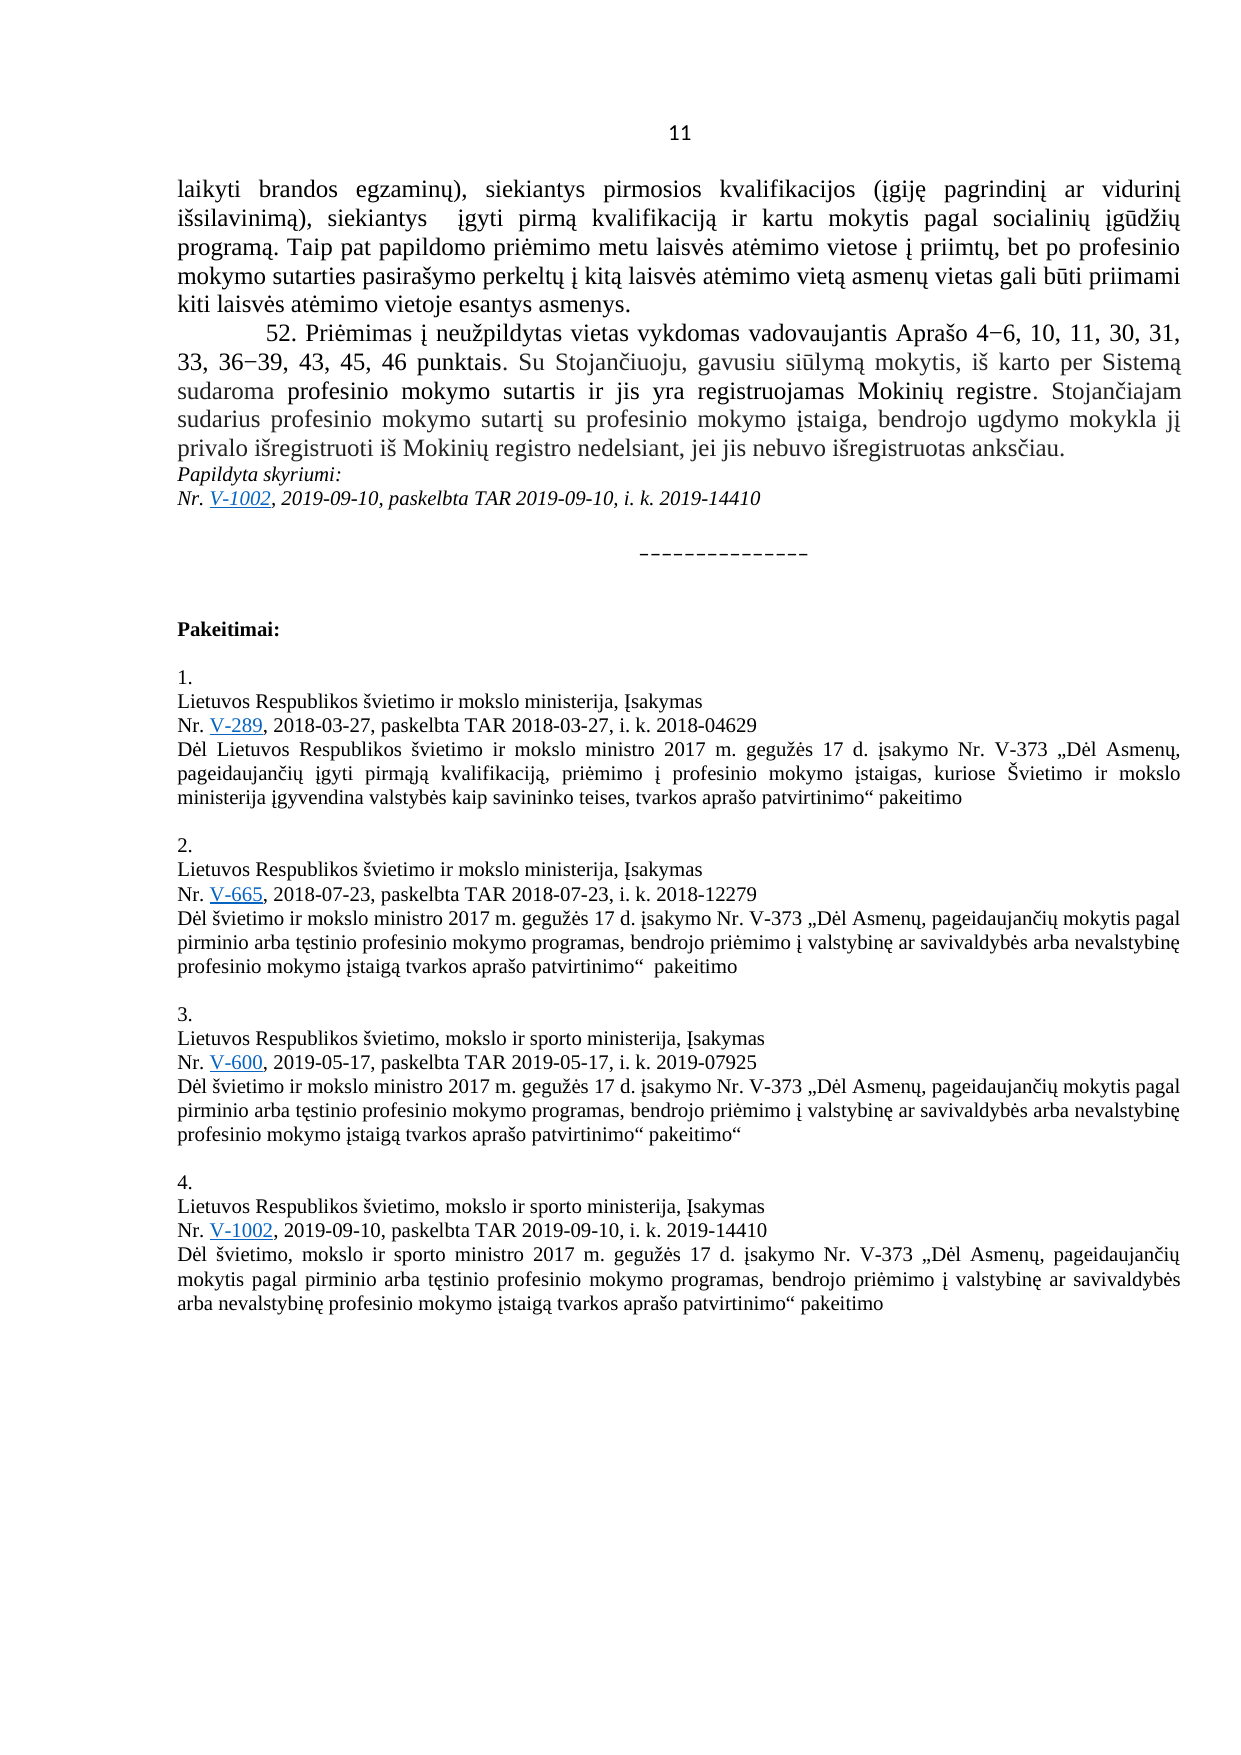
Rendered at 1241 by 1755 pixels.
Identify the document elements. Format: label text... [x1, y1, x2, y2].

text Lietuvos Respublikos švietimo ir mokslo ministerija, Įsakymas [177, 689, 1182, 713]
text Nr. V-1002, 2019-09-10, paskelbta TAR 2019-09-10, i. k. 2019-14410 [177, 486, 1182, 510]
text 3. [177, 1002, 1182, 1026]
text Dėl švietimo, mokslo ir sporto ministro 2017 m. gegužės 17 d. įsakymo Nr. V-373 „Dėl Asmenų, pageidaujančių mokytis pagal pirminio arba tęstinio profesinio mokymo programas, bendrojo priėmimo į valstybinę ar savivaldybės arba nevalstybinę profesinio mokymo įstaigą tvarkos aprašo patvirtinimo“ pakeitimo [177, 1242, 1182, 1314]
text 2. [177, 833, 1182, 857]
text 1. [177, 665, 1182, 689]
text Nr. V-1002, 2019-09-10, paskelbta TAR 2019-09-10, i. k. 2019-14410 [177, 1218, 1182, 1242]
text Pakeitimai: [177, 617, 1182, 641]
text Nr. V-289, 2018-03-27, paskelbta TAR 2018-03-27, i. k. 2018-04629 [177, 713, 1182, 737]
text Dėl Lietuvos Respublikos švietimo ir mokslo ministro 2017 m. gegužės 17 d. įsakymo Nr. V-373 „Dėl Asmenų, pageidaujančių įgyti pirmąją kvalifikaciją, priėmimo į profesinio mokymo įstaigas, kuriose Švietimo ir mokslo ministerija įgyvendina valstybės kaip savininko teises, tvarkos aprašo patvirtinimo“ pakeitimo [177, 737, 1182, 809]
text Papildyta skyriumi: [177, 462, 1182, 486]
text Nr. V-665, 2018-07-23, paskelbta TAR 2018-07-23, i. k. 2018-12279 [177, 881, 1182, 906]
text ––––––––––––––– [177, 539, 1182, 567]
text 4. [177, 1170, 1182, 1194]
text Lietuvos Respublikos švietimo, mokslo ir sporto ministerija, Įsakymas [177, 1194, 1182, 1218]
text Lietuvos Respublikos švietimo, mokslo ir sporto ministerija, Įsakymas [177, 1026, 1182, 1050]
text 52. Priėmimas į neužpildytas vietas vykdomas vadovaujantis Aprašo 4−6, 10, 11, 30, 31, 33, 36−39, 43, 45, 46 punktais. Su Stojančiuoju, gavusiu siūlymą mokytis, iš karto per Sistemą sudaroma profesinio mokymo sutartis ir jis yra registruojamas Mokinių registre. Stojančiajam sudarius profesinio mokymo sutartį su profesinio mokymo įstaiga, bendrojo ugdymo mokykla jį privalo išregistruoti iš Mokinių registro nedelsiant, jei jis nebuvo išregistruotas anksčiau. [177, 318, 1182, 462]
text Lietuvos Respublikos švietimo ir mokslo ministerija, Įsakymas [177, 857, 1182, 881]
text Nr. V-600, 2019-05-17, paskelbta TAR 2019-05-17, i. k. 2019-07925 [177, 1050, 1182, 1074]
text Dėl švietimo ir mokslo ministro 2017 m. gegužės 17 d. įsakymo Nr. V-373 „Dėl Asmenų, pageidaujančių mokytis pagal pirminio arba tęstinio profesinio mokymo programas, bendrojo priėmimo į valstybinę ar savivaldybės arba nevalstybinę profesinio mokymo įstaigą tvarkos aprašo patvirtinimo“ pakeitimo“ [177, 1074, 1182, 1146]
text laikyti brandos egzaminų), siekiantys pirmosios kvalifikacijos (įgiję pagrindinį ar vidurinį išsilavinimą), siekiantys įgyti pirmą kvalifikaciją ir kartu mokytis pagal socialinių įgūdžių programą. Taip pat papildomo priėmimo metu laisvės atėmimo vietose į priimtų, bet po profesinio mokymo sutarties pasirašymo perkeltų į kitą laisvės atėmimo vietą asmenų vietas gali būti priimami kiti laisvės atėmimo vietoje esantys asmenys. [177, 174, 1182, 318]
text Dėl švietimo ir mokslo ministro 2017 m. gegužės 17 d. įsakymo Nr. V-373 „Dėl Asmenų, pageidaujančių mokytis pagal pirminio arba tęstinio profesinio mokymo programas, bendrojo priėmimo į valstybinę ar savivaldybės arba nevalstybinę profesinio mokymo įstaigą tvarkos aprašo patvirtinimo“ pakeitimo [177, 906, 1182, 978]
